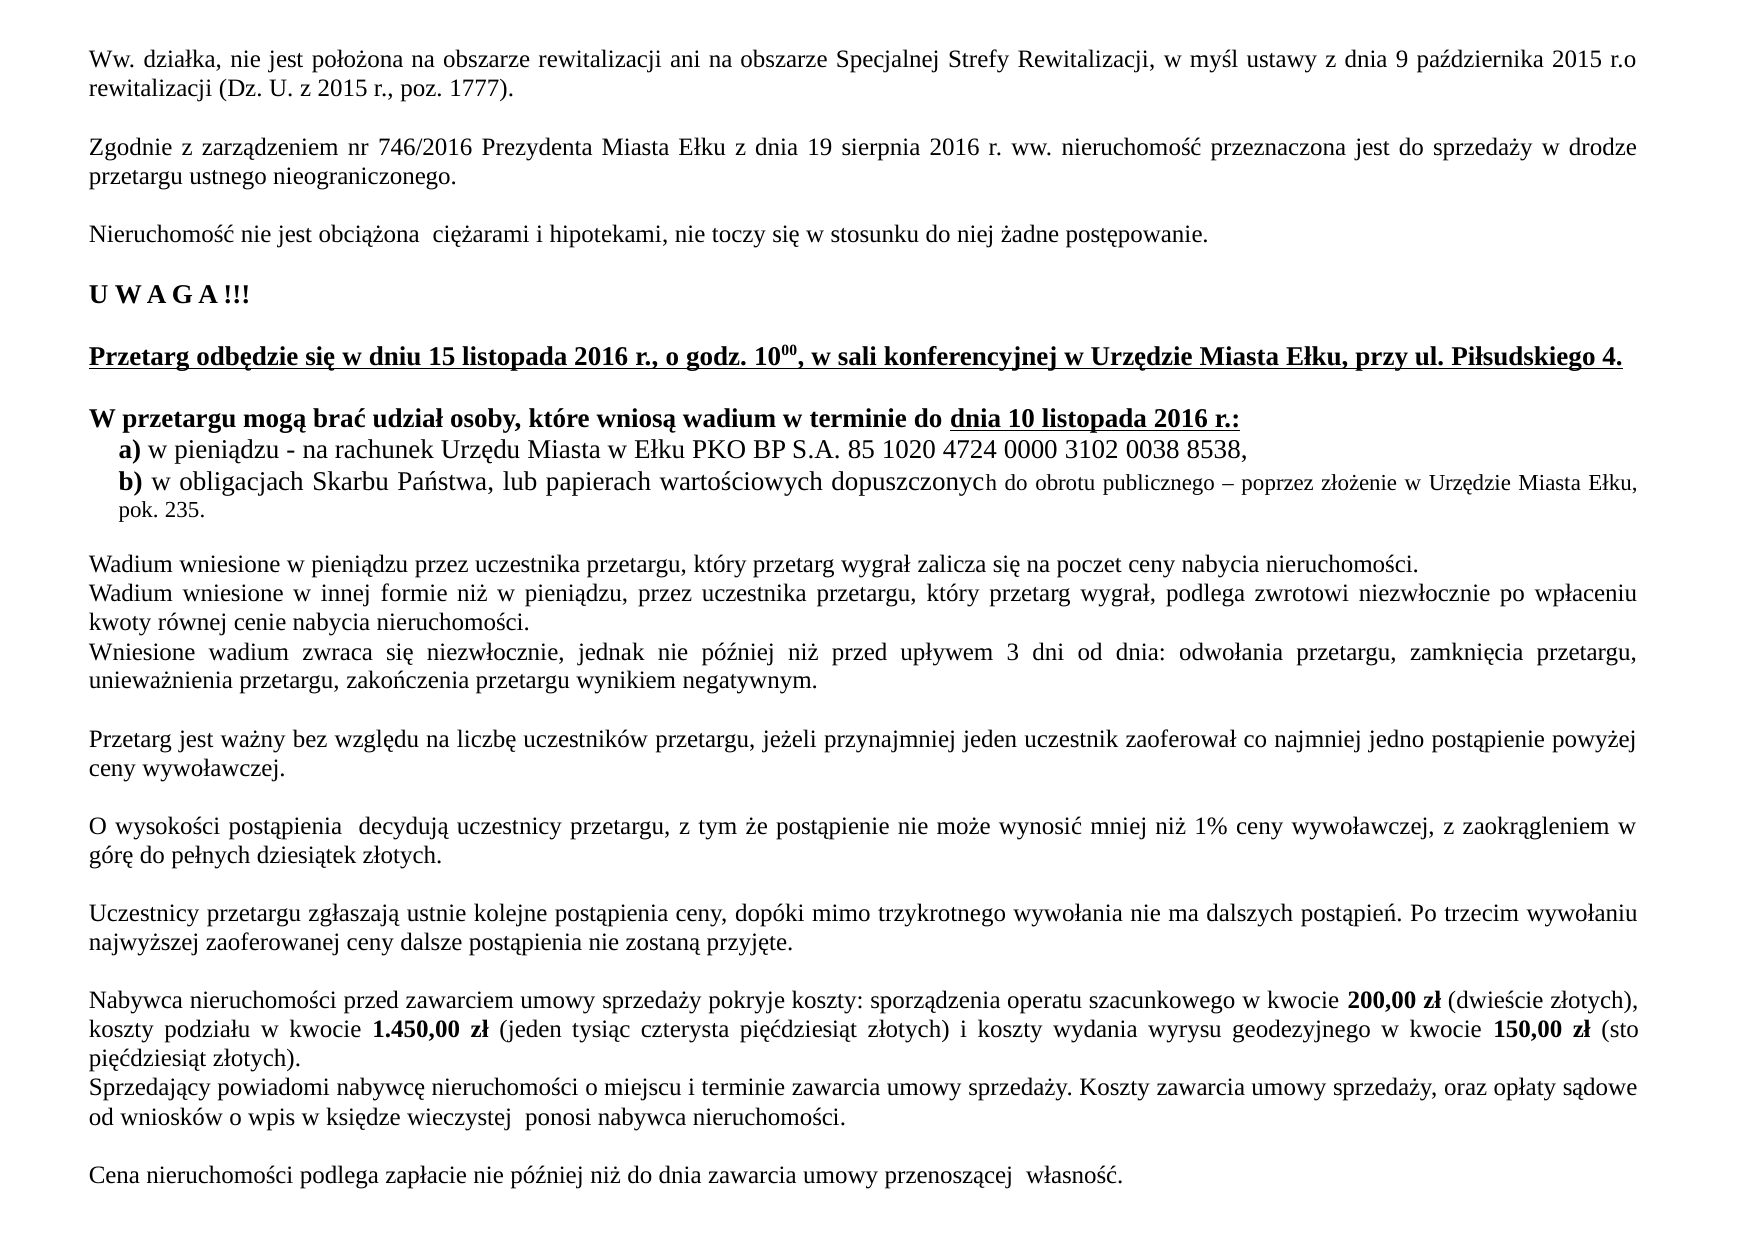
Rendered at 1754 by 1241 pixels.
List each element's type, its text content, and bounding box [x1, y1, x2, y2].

text Wniesione wadium zwraca się niezwłocznie, jednak nie później niż przed upływem 3 dni od dnia: odwołania przetargu, zamknięcia przetargu, unieważnienia przetargu, zakończenia przetargu wynikiem negatywnym. [89, 636, 1639, 694]
text Sprzedający powiadomi nabywcę nieruchomości o miejscu i terminie zawarcia umowy sprzedaży. Koszty zawarcia umowy sprzedaży, oraz opłaty sądowe od wniosków o wpis w księdze wieczystej ponosi nabywca nieruchomości. [29, 1072, 1639, 1130]
text Uczestnicy przetargu zgłaszają ustnie kolejne postąpienia ceny, dopóki mimo trzykrotnego wywołania nie ma dalszych postąpień. Po trzecim wywołaniu najwyższej zaoferowanej ceny dalsze postąpienia nie zostaną przyjęte. [89, 898, 1639, 956]
text Wadium wniesione w innej formie niż w pieniądzu, przez uczestnika przetargu, który przetarg wygrał, podlega zwrotowi niezwłocznie po wpłaceniu kwoty równej cenie nabycia nieruchomości. [89, 578, 1639, 636]
text Przetarg odbędzie się w dniu 15 listopada 2016 r., o godz. 1000, w sali konferencyjnej w Urzędzie Miasta Ełku, przy ul. Piłsudskiego 4. [89, 341, 1639, 372]
text Nieruchomość nie jest obciążona ciężarami i hipotekami, nie toczy się w stosunku do niej żadne postępowanie. [89, 219, 1639, 248]
text Cena nieruchomości podlega zapłacie nie później niż do dnia zawarcia umowy przenoszącej własność. [29, 1159, 1639, 1188]
text Zgodnie z zarządzeniem nr 746/2016 Prezydenta Miasta Ełku z dnia 19 sierpnia 2016 r. ww. nieruchomość przeznaczona jest do sprzedaży w drodze przetargu ustnego nieograniczonego. [89, 131, 1639, 189]
text Przetarg jest ważny bez względu na liczbę uczestników przetargu, jeżeli przynajmniej jeden uczestnik zaoferował co najmniej jedno postąpienie powyżej ceny wywoławczej. [89, 723, 1639, 782]
text O wysokości postąpienia decydują uczestnicy przetargu, z tym że postąpienie nie może wynosić mniej niż 1% ceny wywoławczej, z zaokrągleniem w górę do pełnych dziesiątek złotych. [89, 811, 1639, 869]
text a) w pieniądzu - na rachunek Urzędu Miasta w Ełku PKO BP S.A. 85 1020 4724 0000 3102 0038 8538, [118, 434, 1639, 465]
text Ww. działka, nie jest położona na obszarze rewitalizacji ani na obszarze Specjalnej Strefy Rewitalizacji, w myśl ustawy z dnia 9 października 2015 r.o rewitalizacji (Dz. U. z 2015 r., poz. 1777). [89, 44, 1639, 102]
text b) w obligacjach Skarbu Państwa, lub papierach wartościowych dopuszczonych do obrotu publicznego – poprzez złożenie w Urzędzie Miasta Ełku, pok. 235. [118, 465, 1639, 523]
text W przetargu mogą brać udział osoby, które wniosą wadium w terminie do dnia 10 listopada 2016 r.: [89, 403, 1639, 434]
text Wadium wniesione w pieniądzu przez uczestnika przetargu, który przetarg wygrał zalicza się na poczet ceny nabycia nieruchomości. [89, 549, 1639, 578]
text U W A G A !!! [89, 279, 1639, 310]
text Nabywca nieruchomości przed zawarciem umowy sprzedaży pokryje koszty: sporządzenia operatu szacunkowego w kwocie 200,00 zł (dwieście złotych), koszty podziału w kwocie 1.450,00 zł (jeden tysiąc czterysta pięćdziesiąt złotych) i koszty wydania wyrysu geodezyjnego w kwocie 150,00 zł (sto pięćdziesiąt złotych). [89, 985, 1639, 1072]
